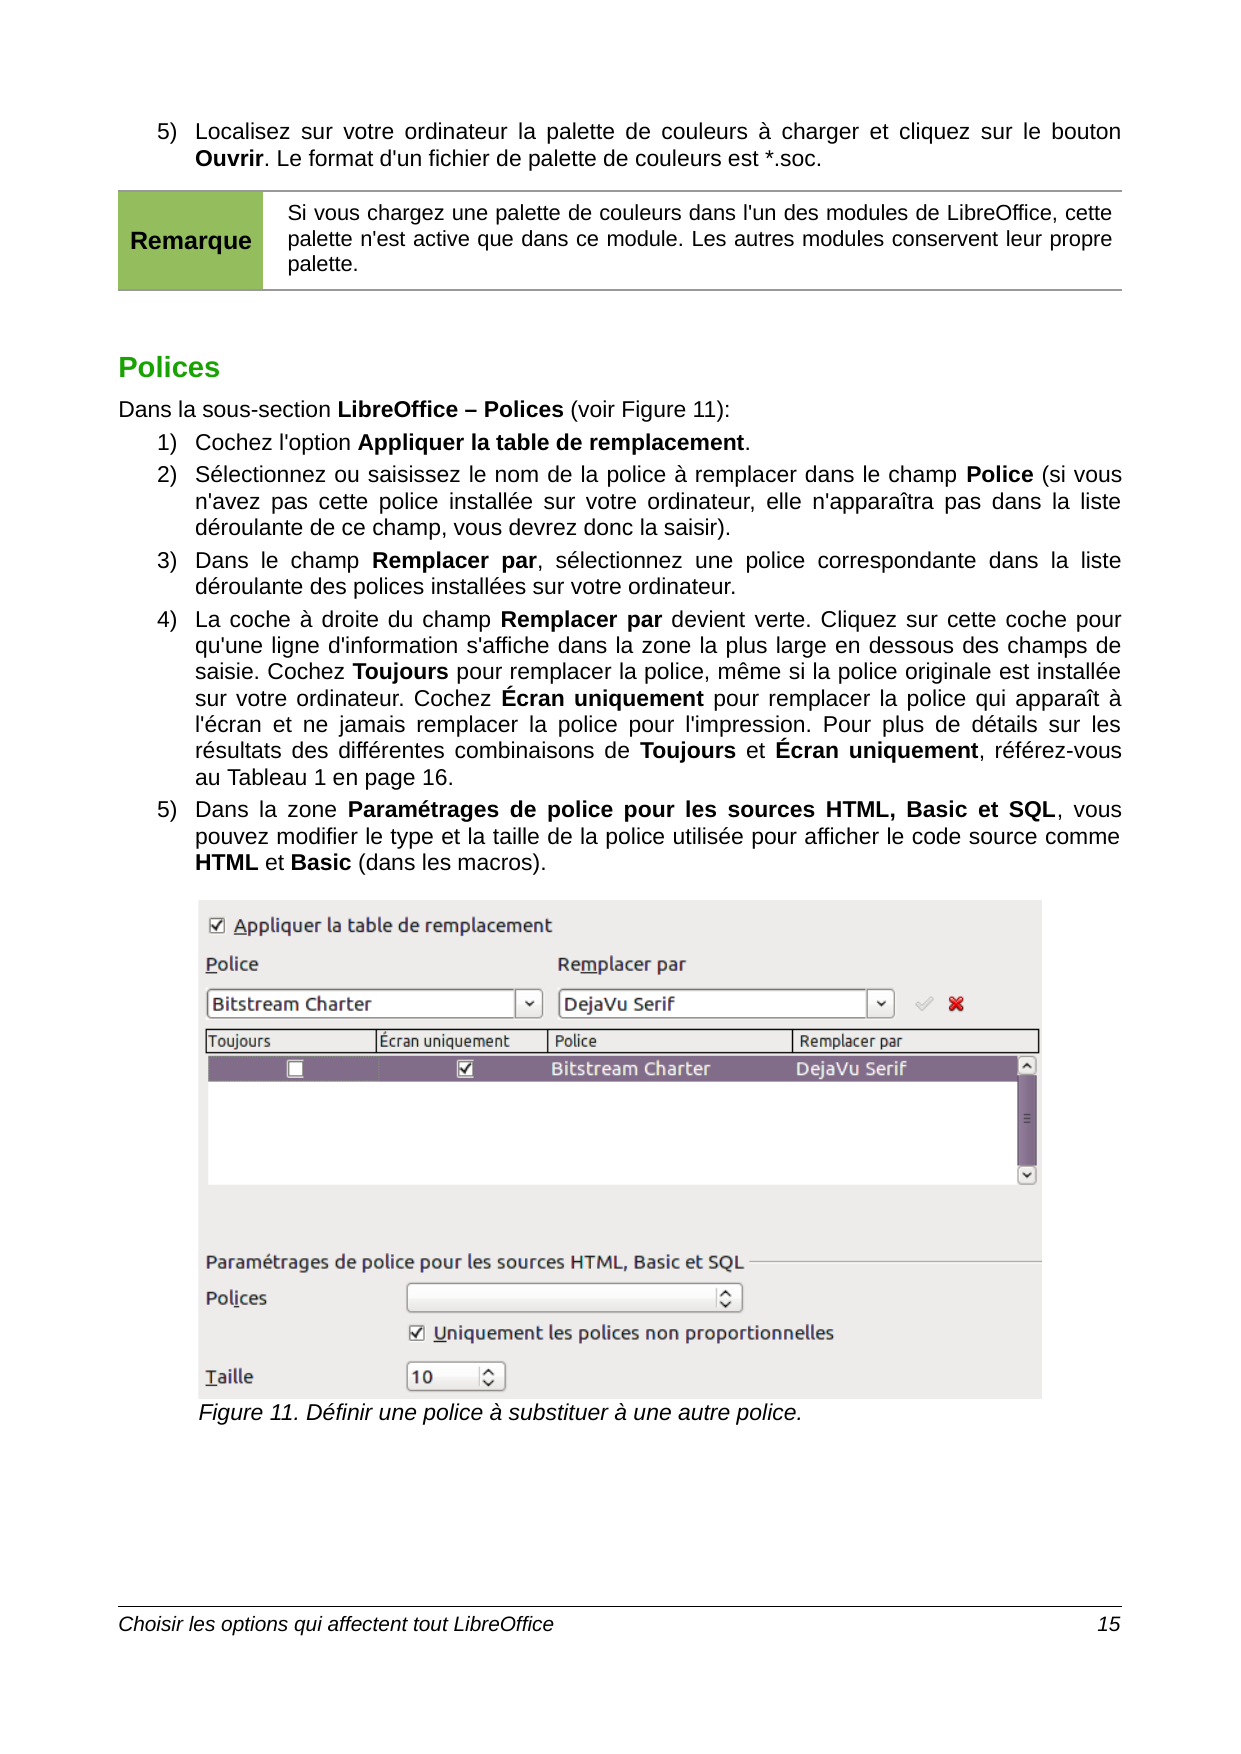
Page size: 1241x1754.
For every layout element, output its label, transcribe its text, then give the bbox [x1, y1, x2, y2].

table_header Si vous chargez une palette de couleurs dans l'un des modules de LibreOffice, cette palette n'est active que dans ce module. Les autres modules conservent leur propre palette. [264, 192, 1122, 289]
list Dans le champ Remplacer par, sélectionnez une police correspondante dans la liste déroulante des polices installées sur votre ordinateur. [177, 547, 1122, 599]
picture [198, 900, 1042, 1399]
list Dans la zone Paramétrages de police pour les sources HTML, Basic et SQL, vous pouvez modifier le type et la taille de la police utilisée pour afficher le code source comme HTML et Basic (dans les macros). [177, 796, 1122, 875]
list Localisez sur votre ordinateur la palette de couleurs à charger et cliquez sur le bouton Ouvrir. Le format d'un fichier de palette de couleurs est *.soc. [177, 118, 1122, 171]
list Sélectionnez ou saisissez le nom de la police à remplacer dans le champ Police (si vous n'avez pas cette police installée sur votre ordinateur, elle n'apparaîtra pas dans la liste déroulante de ce champ, vous devrez donc la saisir). [177, 461, 1122, 540]
text Figure 11. Définir une police à substituer à une autre police. [198, 1399, 1042, 1425]
list La coche à droite du champ Remplacer par devient verte. Cliquez sur cette coche pour qu'une ligne d'information s'affiche dans la zone la plus large en dessous des champs de saisie. Cochez Toujours pour remplacer la police, même si la police originale est installée sur votre ordinateur. Cochez Écran uniquement pour remplacer la police qui apparaît à l'écran et ne jamais remplacer la police pour l'impression. Pour plus de détails sur les résultats des différentes combinaisons de Toujours et Écran uniquement, référez-vous au Tableau 1 en page 16. [177, 606, 1122, 790]
list Dans la sous-section LibreOffice – Polices (voir Figure 11): [118, 396, 1122, 422]
list Cochez l'option Appliquer la table de remplacement. [177, 429, 1122, 455]
table_header Remarque [118, 192, 263, 289]
subtitle Polices [118, 350, 1122, 383]
